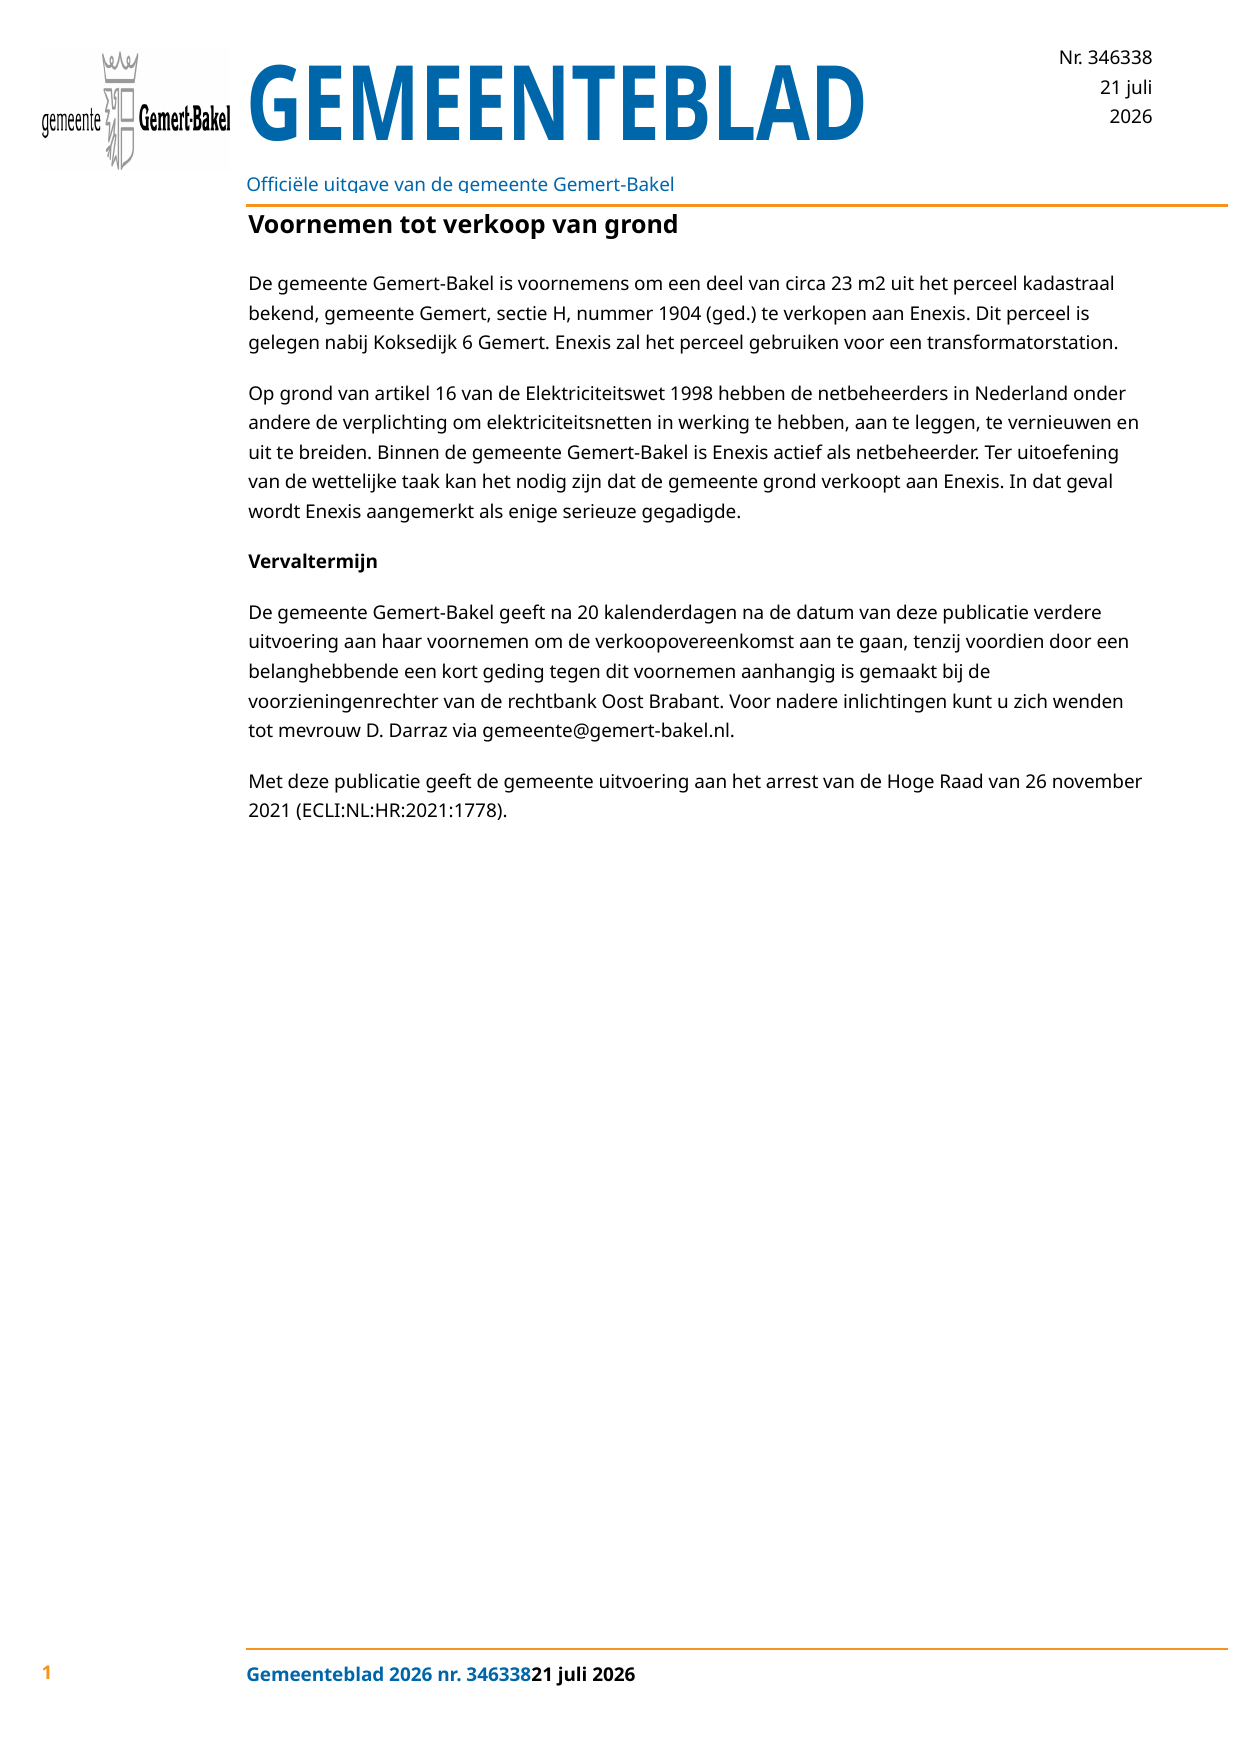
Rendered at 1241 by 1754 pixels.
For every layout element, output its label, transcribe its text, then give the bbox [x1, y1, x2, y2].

text Voornemen tot verkoop van grond [248, 207, 1152, 241]
text De gemeente Gemert-Bakel is voornemens om een deel van circa 23 m2 uit het perceel kadastraal bekend, gemeente Gemert, sectie H, nummer 1904 (ged.) te verkopen aan Enexis. Dit perceel is gelegen nabij Koksedijk 6 Gemert. Enexis zal het perceel gebruiken voor een transformatorstation. [248, 270, 1152, 355]
text De gemeente Gemert-Bakel geeft na 20 kalenderdagen na de datum van deze publicatie verdere uitvoering aan haar voornemen om de verkoopovereenkomst aan te gaan, tenzij voordien door een belanghebbende een kort geding tegen dit voornemen aanhangig is gemaakt bij de voorzieningenrechter van de rechtbank Oost Brabant. Voor nadere inlichtingen kunt u zich wenden tot mevrouw D. Darraz via gemeente@gemert-bakel.nl. [248, 599, 1152, 743]
text Op grond van artikel 16 van de Elektriciteitswet 1998 hebben de netbeheerders in Nederland onder andere de verplichting om elektriciteitsnetten in werking te hebben, aan te leggen, te vernieuwen en uit te breiden. Binnen de gemeente Gemert-Bakel is Enexis actief als netbeheerder. Ter uitoefening van de wettelijke taak kan het nodig zijn dat de gemeente grond verkoopt aan Enexis. In dat geval wordt Enexis aangemerkt als enige serieuze gegadigde. [248, 380, 1152, 524]
picture [41, 47, 231, 172]
text Met deze publicatie geeft de gemeente uitvoering aan het arrest van de Hoge Raad van 26 november 2021 (ECLI:NL:HR:2021:1778). [248, 768, 1152, 823]
text Vervaltermijn [248, 549, 1152, 574]
